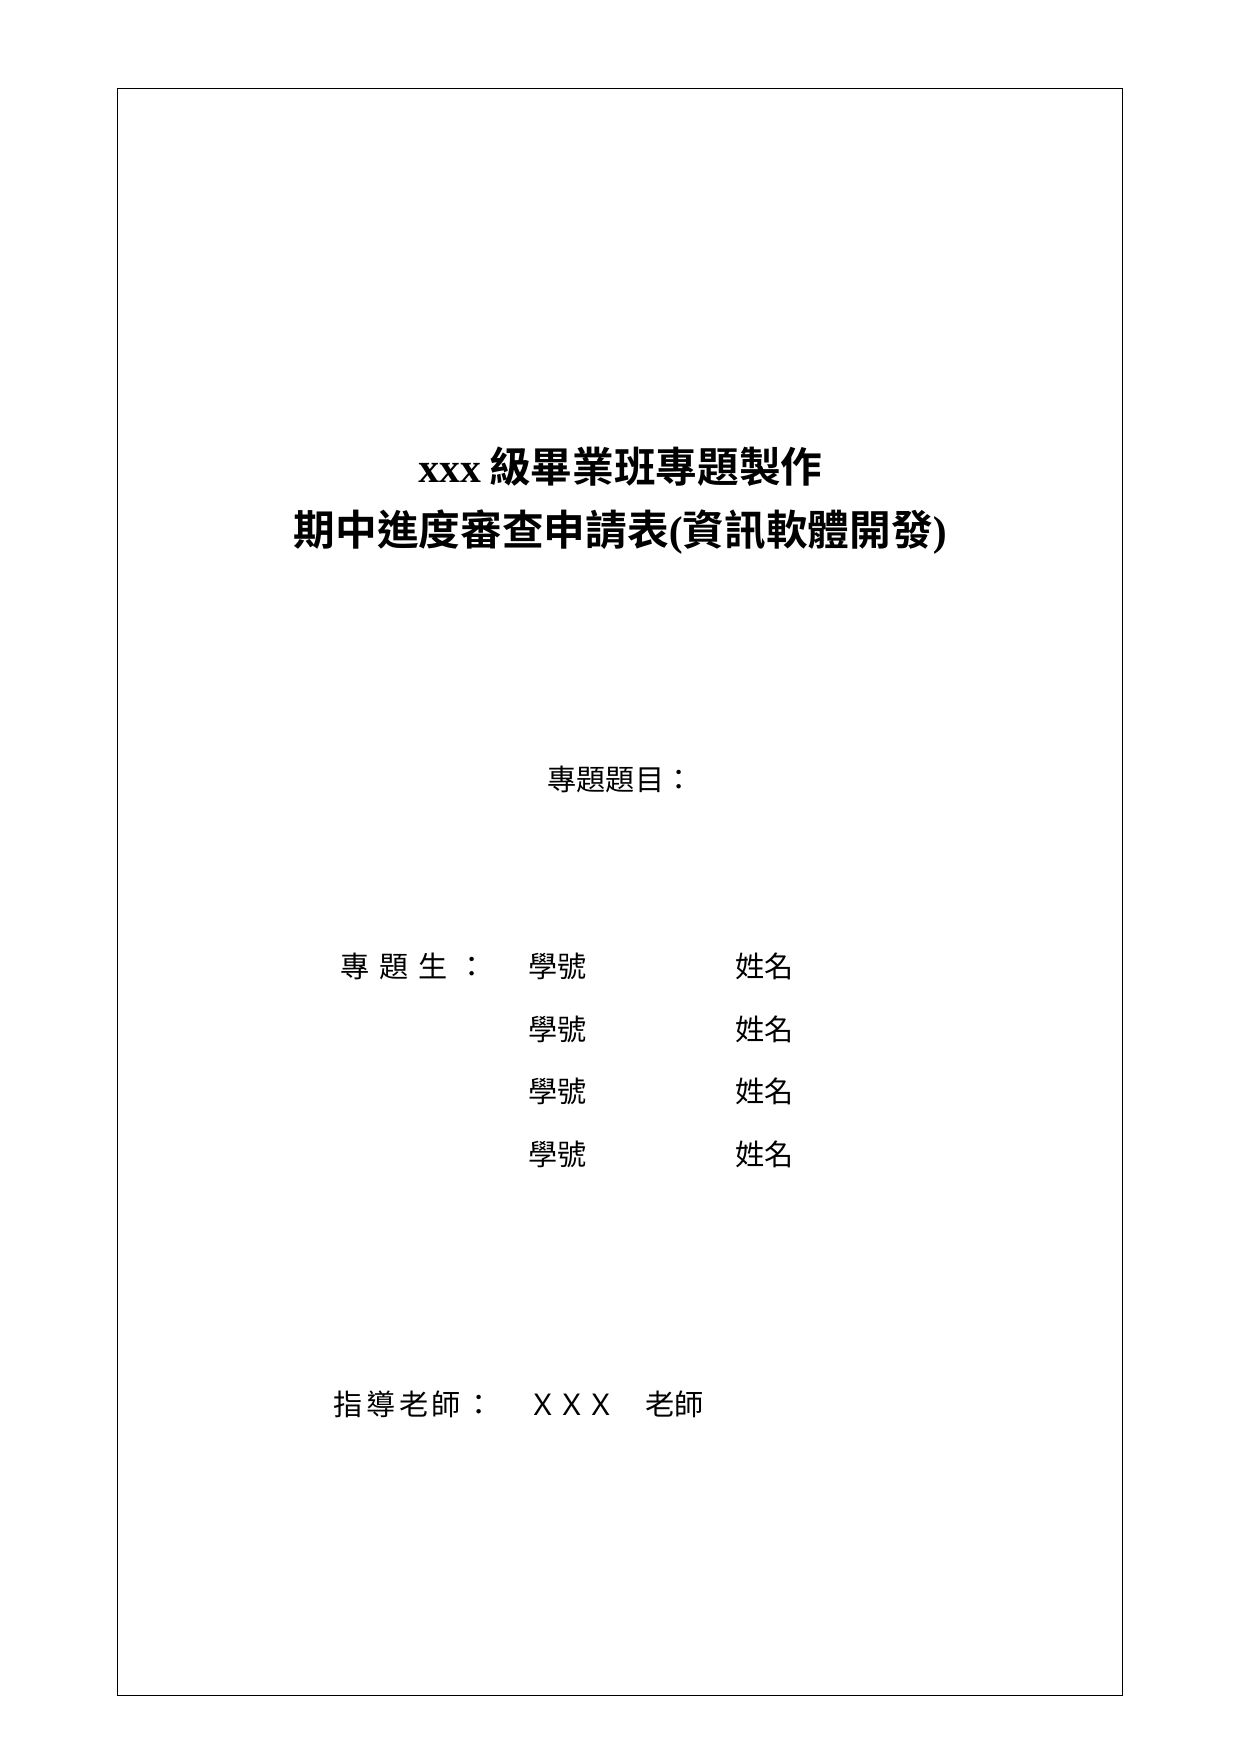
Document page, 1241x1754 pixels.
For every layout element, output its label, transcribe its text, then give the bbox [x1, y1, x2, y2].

table_cell 姓名 [724, 1111, 930, 1173]
table_cell 指導老師： [310, 1361, 517, 1423]
table_cell [517, 1173, 723, 1236]
table_cell [310, 1236, 517, 1298]
table_cell [724, 1236, 930, 1298]
table_cell 學號 [517, 986, 723, 1048]
table_cell [724, 1173, 930, 1236]
table_cell 學號 [517, 1048, 723, 1111]
table_cell [517, 1236, 723, 1298]
text 專題題目： [118, 736, 1122, 798]
table_cell [517, 1298, 723, 1361]
table_cell [310, 1048, 517, 1111]
table_cell [310, 1173, 517, 1236]
table_cell 姓名 [724, 1048, 930, 1111]
table_header 學號 [517, 923, 723, 986]
table_cell 學號 [517, 1111, 723, 1173]
text xxx級畢業班專題製作 [118, 423, 1122, 486]
table_header 專題生： [310, 923, 517, 986]
table_cell [310, 986, 517, 1048]
table_cell [310, 1298, 517, 1361]
table_cell [310, 1111, 517, 1173]
text 期中進度審查申請表(資訊軟體開發) [118, 486, 1122, 548]
table_cell ＸＸＸ 老師 [517, 1361, 930, 1423]
table_header 姓名 [724, 923, 930, 986]
table_cell 姓名 [724, 986, 930, 1048]
table_cell [724, 1298, 930, 1361]
